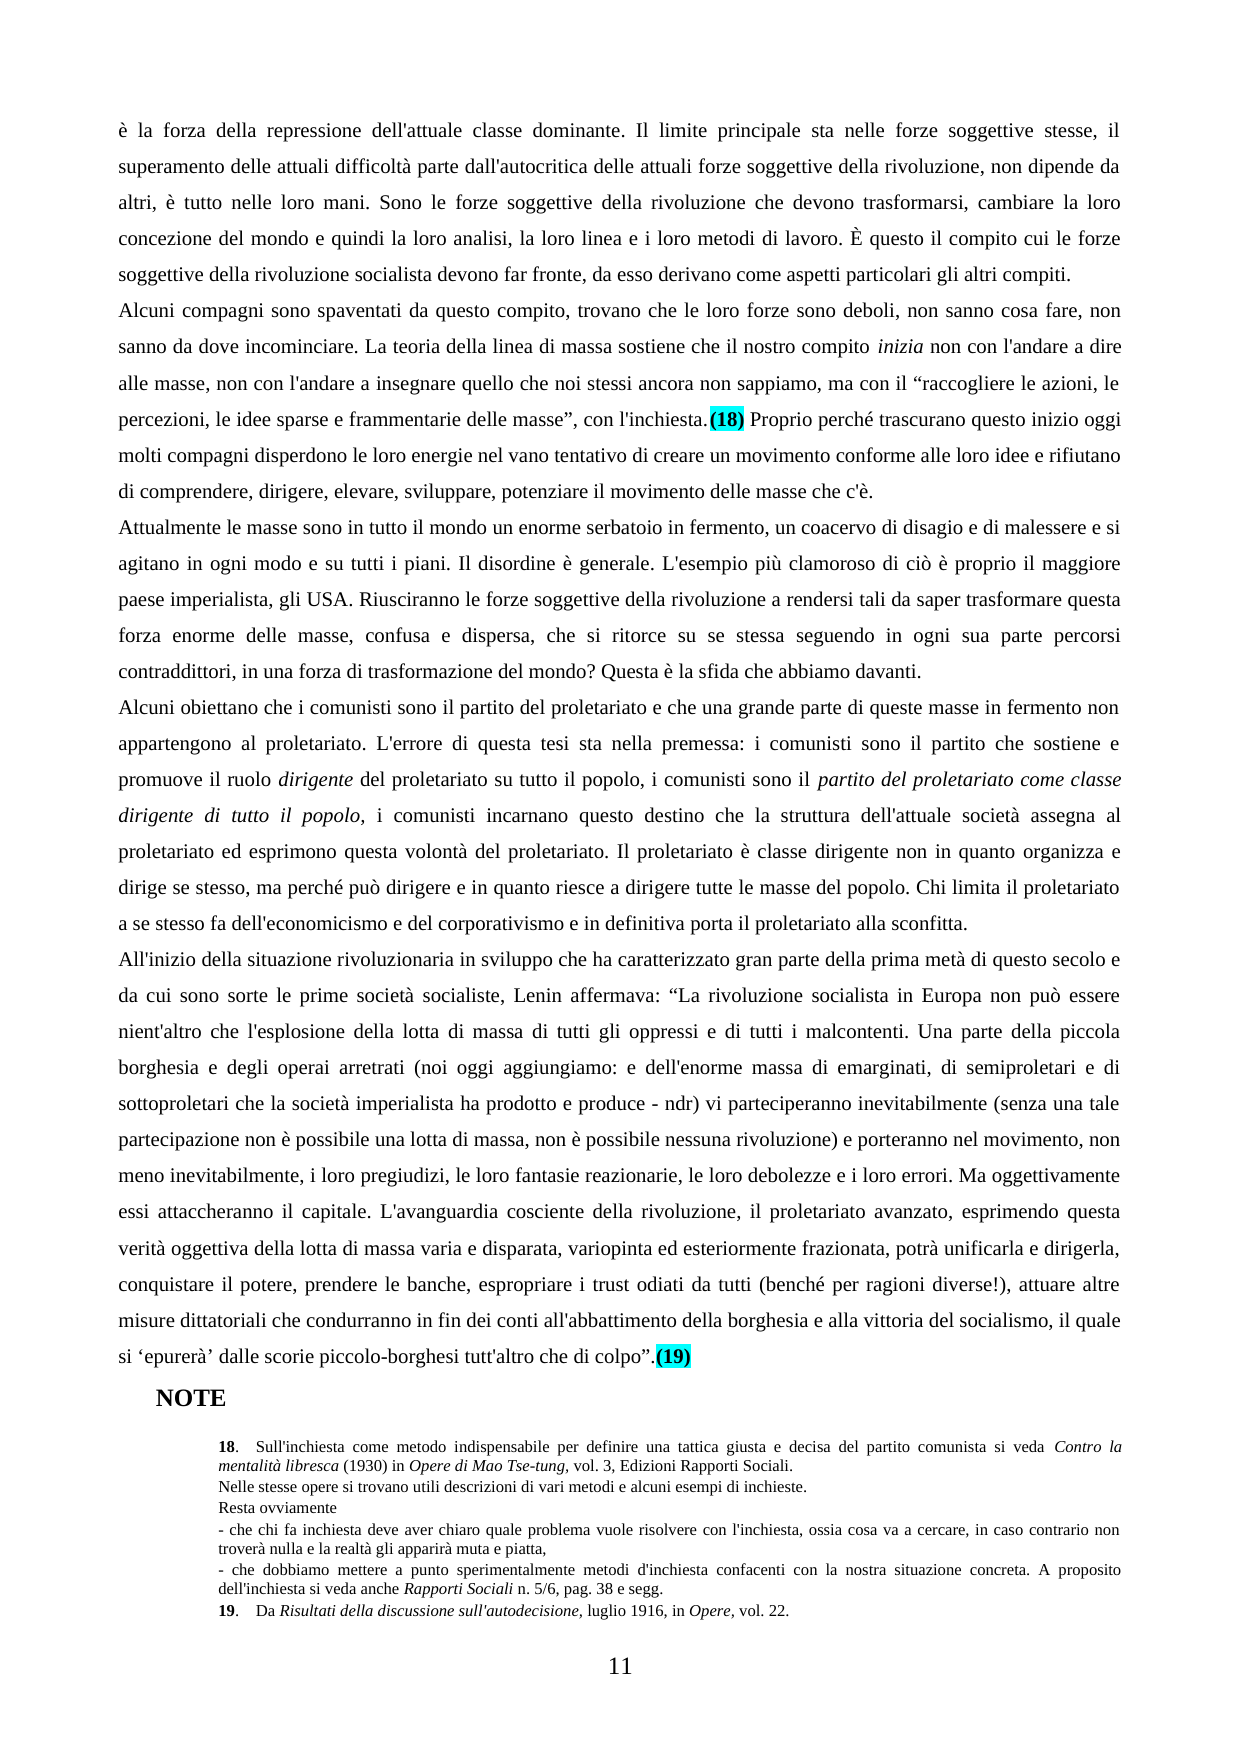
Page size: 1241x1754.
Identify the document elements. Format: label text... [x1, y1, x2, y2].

list - che dobbiamo mettere a punto sperimentalmente metodi d'inchiesta confacenti con la nostra situazione concreta. A proposito dell'inchiesta si veda anche Rapporti Sociali n. 5/6, pag. 38 e segg. [218, 1560, 1122, 1598]
list 18. Sull'inchiesta come metodo indispensabile per definire una tattica giusta e decisa del partito comunista si veda Contro la mentalità libresca (1930) in Opere di Mao Tse-tung, vol. 3, Edizioni Rapporti Sociali. [218, 1437, 1122, 1475]
text è la forza della repressione dell'attuale classe dominante. Il limite principale sta nelle forze soggettive stesse, il superamento delle attuali difficoltà parte dall'autocritica delle attuali forze soggettive della rivoluzione, non dipende da altri, è tutto nelle loro mani. Sono le forze soggettive della rivoluzione che devono trasformarsi, cambiare la loro concezione del mondo e quindi la loro analisi, la loro linea e i loro metodi di lavoro. È questo il compito cui le forze soggettive della rivoluzione socialista devono far fronte, da esso derivano come aspetti particolari gli altri compiti. [118, 118, 1122, 286]
list 19. Da Risultati della discussione sull'autodecisione, luglio 1916, in Opere, vol. 22. [218, 1600, 1122, 1619]
text All'inizio della situazione rivoluzionaria in sviluppo che ha caratterizzato gran parte della prima metà di questo secolo e da cui sono sorte le prime società socialiste, Lenin affermava: “La rivoluzione socialista in Europa non può essere nient'altro che l'esplosione della lotta di massa di tutti gli oppressi e di tutti i malcontenti. Una parte della piccola borghesia e degli operai arretrati (noi oggi aggiungiamo: e dell'enorme massa di emarginati, di semiproletari e di sottoproletari che la società imperialista ha prodotto e produce - ndr) vi parteciperanno inevitabilmente (senza una tale partecipazione non è possibile una lotta di massa, non è possibile nessuna rivoluzione) e porteranno nel movimento, non meno inevitabilmente, i loro pregiudizi, le loro fantasie reazionarie, le loro debolezze e i loro errori. Ma oggettivamente essi attaccheranno il capitale. L'avanguardia cosciente della rivoluzione, il proletariato avanzato, esprimendo questa verità oggettiva della lotta di massa varia e disparata, variopinta ed esteriormente frazionata, potrà unificarla e dirigerla, conquistare il potere, prendere le banche, espropriare i trust odiati da tutti (benché per ragioni diverse!), attuare altre misure dittatoriali che condurranno in fin dei conti all'abbattimento della borghesia e alla vittoria del socialismo, il quale si ‘epurerà’ dalle scorie piccolo-borghesi tutt'altro che di colpo”.(19) [118, 947, 1122, 1368]
list Resta ovviamente [218, 1498, 1122, 1517]
text NOTE [156, 1383, 1122, 1412]
list - che chi fa inchiesta deve aver chiaro quale problema vuole risolvere con l'inchiesta, ossia cosa va a cercare, in caso contrario non troverà nulla e la realtà gli apparirà muta e piatta, [218, 1519, 1122, 1558]
list Nelle stesse opere si trovano utili descrizioni di vari metodi e alcuni esempi di inchieste. [218, 1477, 1122, 1496]
text Alcuni compagni sono spaventati da questo compito, trovano che le loro forze sono deboli, non sanno cosa fare, non sanno da dove incominciare. La teoria della linea di massa sostiene che il nostro compito inizia non con l'andare a dire alle masse, non con l'andare a insegnare quello che noi stessi ancora non sappiamo, ma con il “raccogliere le azioni, le percezioni, le idee sparse e frammentarie delle masse”, con l'inchiesta.(18) Proprio perché trascurano questo inizio oggi molti compagni disperdono le loro energie nel vano tentativo di creare un movimento conforme alle loro idee e rifiutano di comprendere, dirigere, elevare, sviluppare, potenziare il movimento delle masse che c'è. [118, 298, 1122, 503]
text Alcuni obiettano che i comunisti sono il partito del proletariato e che una grande parte di queste masse in fermento non appartengono al proletariato. L'errore di questa tesi sta nella premessa: i comunisti sono il partito che sostiene e promuove il ruolo dirigente del proletariato su tutto il popolo, i comunisti sono il partito del proletariato come classe dirigente di tutto il popolo, i comunisti incarnano questo destino che la struttura dell'attuale società assegna al proletariato ed esprimono questa volontà del proletariato. Il proletariato è classe dirigente non in quanto organizza e dirige se stesso, ma perché può dirigere e in quanto riesce a dirigere tutte le masse del popolo. Chi limita il proletariato a se stesso fa dell'economicismo e del corporativismo e in definitiva porta il proletariato alla sconfitta. [118, 695, 1122, 935]
text Attualmente le masse sono in tutto il mondo un enorme serbatoio in fermento, un coacervo di disagio e di malessere e si agitano in ogni modo e su tutti i piani. Il disordine è generale. L'esempio più clamoroso di ciò è proprio il maggiore paese imperialista, gli USA. Riusciranno le forze soggettive della rivoluzione a rendersi tali da saper trasformare questa forza enorme delle masse, confusa e dispersa, che si ritorce su se stessa seguendo in ogni sua parte percorsi contraddittori, in una forza di trasformazione del mondo? Questa è la sfida che abbiamo davanti. [118, 514, 1122, 683]
